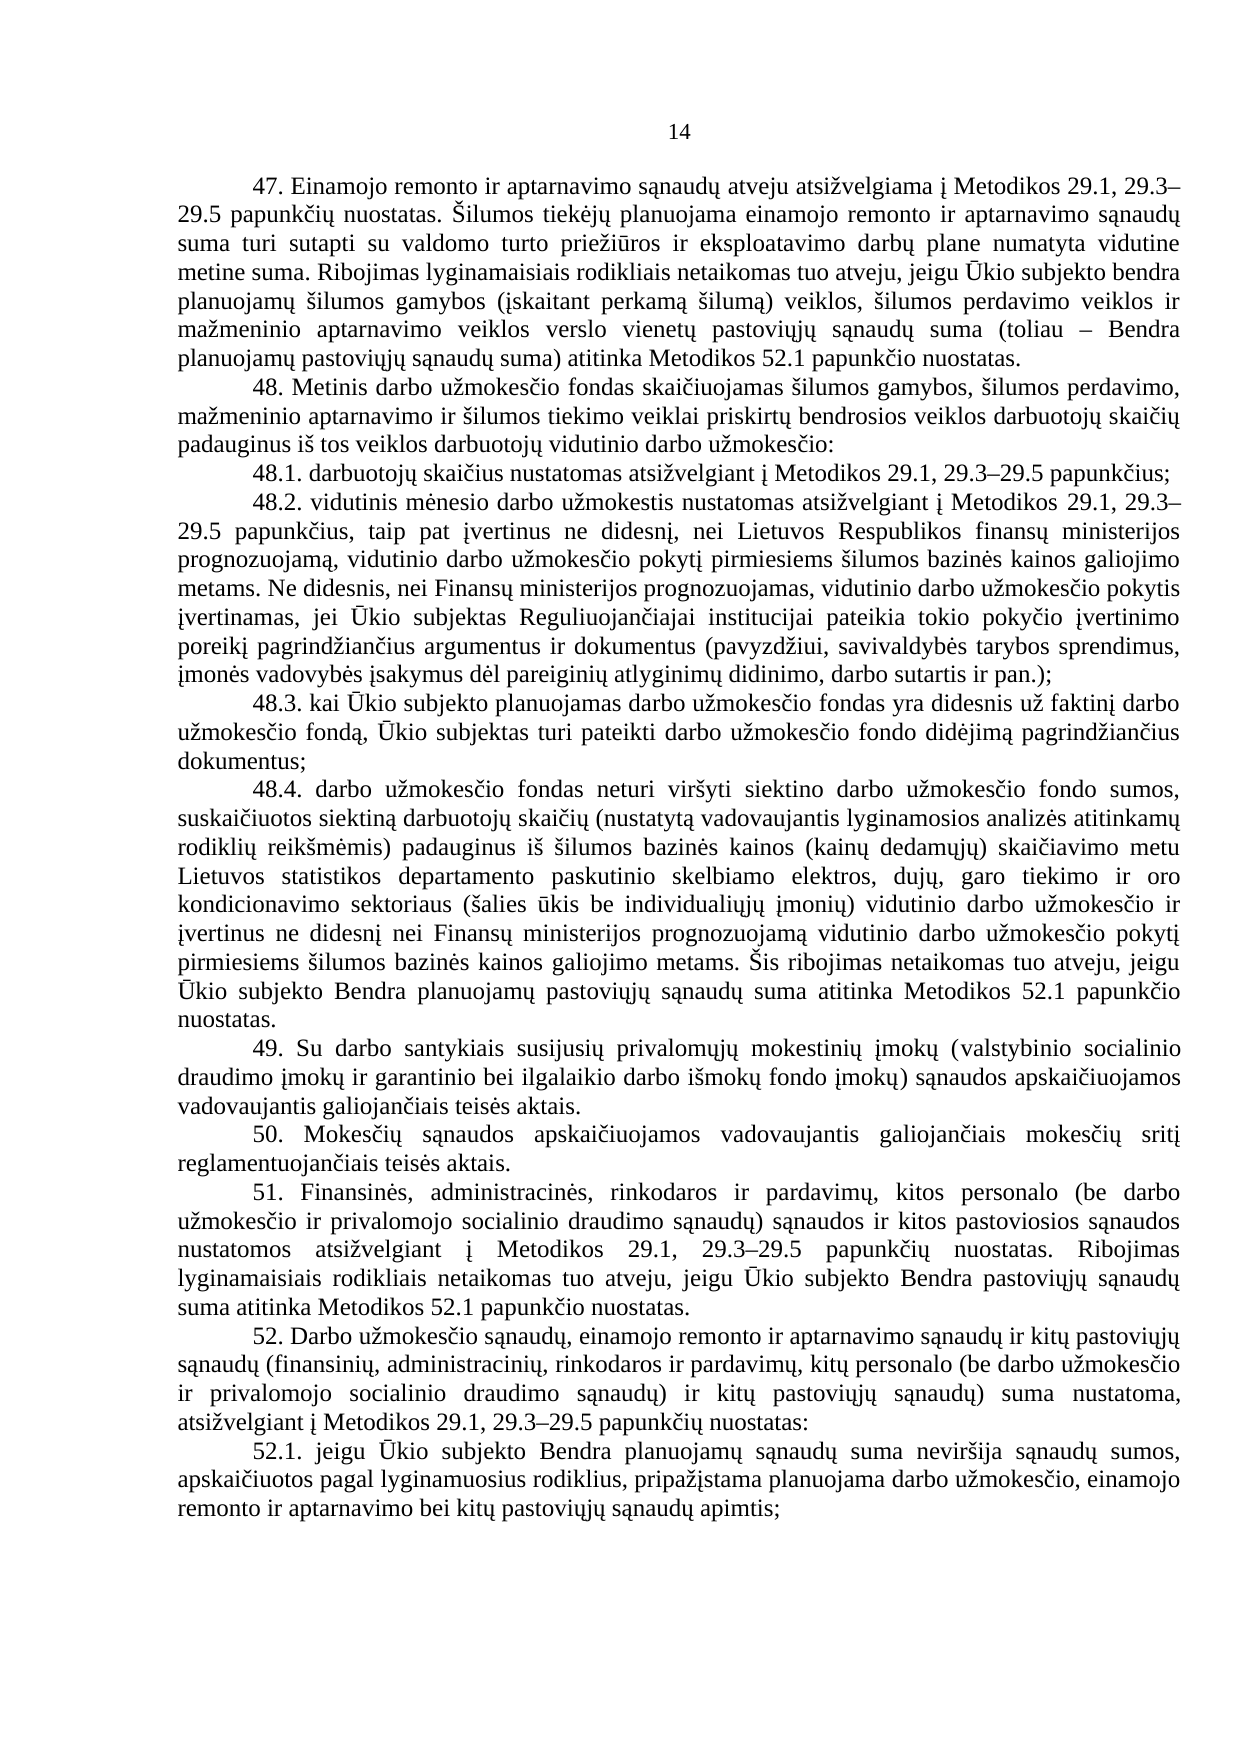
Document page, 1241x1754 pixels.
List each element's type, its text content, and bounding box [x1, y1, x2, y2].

text 51. Finansinės, administracinės, rinkodaros ir pardavimų, kitos personalo (be darbo užmokesčio ir privalomojo socialinio draudimo sąnaudų) sąnaudos ir kitos pastoviosios sąnaudos nustatomos atsižvelgiant į Metodikos 29.1, 29.3–29.5 papunkčių nuostatas. Ribojimas lyginamaisiais rodikliais netaikomas tuo atveju, jeigu Ūkio subjekto Bendra pastoviųjų sąnaudų suma atitinka Metodikos 52.1 papunkčio nuostatas. [177, 1177, 1181, 1321]
text 48.3. kai Ūkio subjekto planuojamas darbo užmokesčio fondas yra didesnis už faktinį darbo užmokesčio fondą, Ūkio subjektas turi pateikti darbo užmokesčio fondo didėjimą pagrindžiančius dokumentus; [177, 688, 1181, 774]
text 48. Metinis darbo užmokesčio fondas skaičiuojamas šilumos gamybos, šilumos perdavimo, mažmeninio aptarnavimo ir šilumos tiekimo veiklai priskirtų bendrosios veiklos darbuotojų skaičių padauginus iš tos veiklos darbuotojų vidutinio darbo užmokesčio: [177, 372, 1181, 458]
text 52. Darbo užmokesčio sąnaudų, einamojo remonto ir aptarnavimo sąnaudų ir kitų pastoviųjų sąnaudų (finansinių, administracinių, rinkodaros ir pardavimų, kitų personalo (be darbo užmokesčio ir privalomojo socialinio draudimo sąnaudų) ir kitų pastoviųjų sąnaudų) suma nustatoma, atsižvelgiant į Metodikos 29.1, 29.3–29.5 papunkčių nuostatas: [177, 1321, 1181, 1436]
text 48.4. darbo užmokesčio fondas neturi viršyti siektino darbo užmokesčio fondo sumos, suskaičiuotos siektiną darbuotojų skaičių (nustatytą vadovaujantis lyginamosios analizės atitinkamų rodiklių reikšmėmis) padauginus iš šilumos bazinės kainos (kainų dedamųjų) skaičiavimo metu Lietuvos statistikos departamento paskutinio skelbiamo elektros, dujų, garo tiekimo ir oro kondicionavimo sektoriaus (šalies ūkis be individualiųjų įmonių) vidutinio darbo užmokesčio ir įvertinus ne didesnį nei Finansų ministerijos prognozuojamą vidutinio darbo užmokesčio pokytį pirmiesiems šilumos bazinės kainos galiojimo metams. Šis ribojimas netaikomas tuo atveju, jeigu Ūkio subjekto Bendra planuojamų pastoviųjų sąnaudų suma atitinka Metodikos 52.1 papunkčio nuostatas. [177, 774, 1181, 1033]
text 47. Einamojo remonto ir aptarnavimo sąnaudų atveju atsižvelgiama į Metodikos 29.1, 29.3–29.5 papunkčių nuostatas. Šilumos tiekėjų planuojama einamojo remonto ir aptarnavimo sąnaudų suma turi sutapti su valdomo turto priežiūros ir eksploatavimo darbų plane numatyta vidutine metine suma. Ribojimas lyginamaisiais rodikliais netaikomas tuo atveju, jeigu Ūkio subjekto bendra planuojamų šilumos gamybos (įskaitant perkamą šilumą) veiklos, šilumos perdavimo veiklos ir mažmeninio aptarnavimo veiklos verslo vienetų pastoviųjų sąnaudų suma (toliau – Bendra planuojamų pastoviųjų sąnaudų suma) atitinka Metodikos 52.1 papunkčio nuostatas. [177, 171, 1181, 372]
text 49. Su darbo santykiais susijusių privalomųjų mokestinių įmokų (valstybinio socialinio draudimo įmokų ir garantinio bei ilgalaikio darbo išmokų fondo įmokų) sąnaudos apskaičiuojamos vadovaujantis galiojančiais teisės aktais. [177, 1033, 1181, 1119]
text 48.2. vidutinis mėnesio darbo užmokestis nustatomas atsižvelgiant į Metodikos 29.1, 29.3–29.5 papunkčius, taip pat įvertinus ne didesnį, nei Lietuvos Respublikos finansų ministerijos prognozuojamą, vidutinio darbo užmokesčio pokytį pirmiesiems šilumos bazinės kainos galiojimo metams. Ne didesnis, nei Finansų ministerijos prognozuojamas, vidutinio darbo užmokesčio pokytis įvertinamas, jei Ūkio subjektas Reguliuojančiajai institucijai pateikia tokio pokyčio įvertinimo poreikį pagrindžiančius argumentus ir dokumentus (pavyzdžiui, savivaldybės tarybos sprendimus, įmonės vadovybės įsakymus dėl pareiginių atlyginimų didinimo, darbo sutartis ir pan.); [177, 487, 1181, 688]
text 50. Mokesčių sąnaudos apskaičiuojamos vadovaujantis galiojančiais mokesčių sritį reglamentuojančiais teisės aktais. [177, 1119, 1181, 1177]
text 52.1. jeigu Ūkio subjekto Bendra planuojamų sąnaudų suma neviršija sąnaudų sumos, apskaičiuotos pagal lyginamuosius rodiklius, pripažįstama planuojama darbo užmokesčio, einamojo remonto ir aptarnavimo bei kitų pastoviųjų sąnaudų apimtis; [177, 1436, 1181, 1522]
text 48.1. darbuotojų skaičius nustatomas atsižvelgiant į Metodikos 29.1, 29.3–29.5 papunkčius; [177, 458, 1181, 487]
